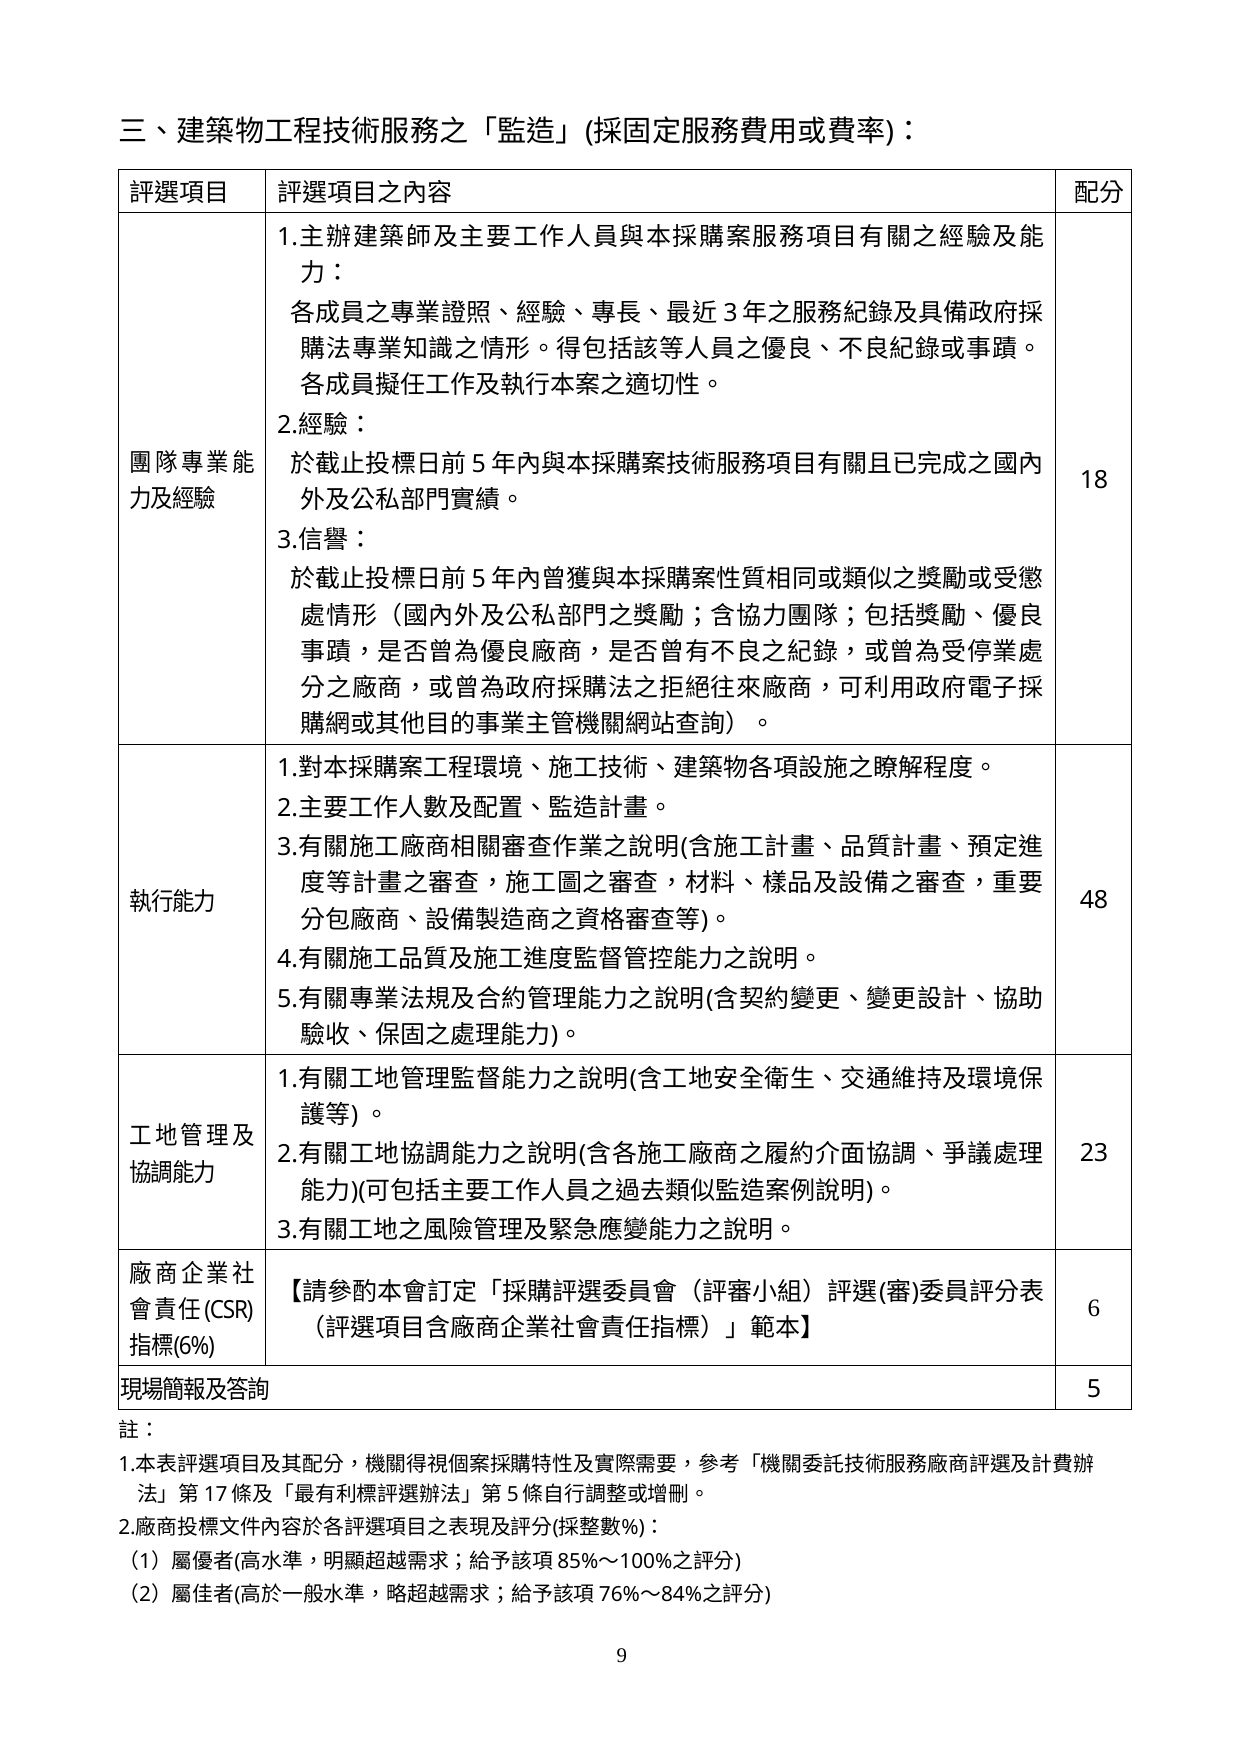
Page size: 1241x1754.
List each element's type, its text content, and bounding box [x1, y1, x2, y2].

text 1.本表評選項目及其配分，機關得視個案採購特性及實際需要，參考「機關委託技術服務廠商評選及計費辦法」第17條及「最有利標評選辦法」第5條自行調整或增刪。 [118, 1447, 1125, 1507]
table_cell 5 [1056, 1366, 1131, 1409]
text （2）屬佳者(高於一般水準，略超越需求；給予該項76%～84%之評分) [118, 1578, 1125, 1608]
table_header 評選項目 [119, 170, 265, 212]
table_cell 執行能力 [119, 745, 265, 1054]
text （1）屬優者(高水準，明顯超越需求；給予該項85%～100%之評分) [118, 1544, 1125, 1574]
table_cell 工地管理及協調能力 [119, 1055, 265, 1249]
table_cell 18 [1056, 213, 1131, 743]
table_cell 1.主辦建築師及主要工作人員與本採購案服務項目有關之經驗及能力： 各成員之專業證照、經驗、專長、最近3年之服務紀錄及具備政府採購法專業知識之情形。得包括該等人員之優良、不良紀錄或事蹟。各成員擬任工作及執行本案之適切性。 2.經驗： 於截止投標日前5年內與本採購案技術服務項目有關且已完成之國內外及公私部門實績。 3.信譽： 於截止投標日前5年內曾獲與本採購案性質相同或類似之獎勵或受懲處情形（國內外及公私部門之獎勵；含協力團隊；包括獎勵、優良事蹟，是否曾為優良廠商，是否曾有不良之紀錄，或曾為受停業處分之廠商，或曾為政府採購法之拒絕往來廠商，可利用政府電子採購網或其他目的事業主管機關網站查詢）。 [266, 213, 1055, 743]
table_cell 48 [1056, 745, 1131, 1054]
table_header 評選項目之內容 [266, 170, 1055, 212]
text 2.廠商投標文件內容於各評選項目之表現及評分(採整數%)： [118, 1511, 1125, 1541]
table_cell 6 [1056, 1250, 1131, 1365]
table_cell 23 [1056, 1055, 1131, 1249]
table_header 配分 [1056, 170, 1131, 212]
table_cell 1.有關工地管理監督能力之說明(含工地安全衛生、交通維持及環境保護等) 。 2.有關工地協調能力之說明(含各施工廠商之履約介面協調、爭議處理能力)(可包括主要工作人員之過去類似監造案例說明)。 3.有關工地之風險管理及緊急應變能力之說明。 [266, 1055, 1055, 1249]
text 三、建築物工程技術服務之「監造」(採固定服務費用或費率)： [118, 89, 1125, 168]
table_cell 1.對本採購案工程環境、施工技術、建築物各項設施之瞭解程度。 2.主要工作人數及配置、監造計畫。 3.有關施工廠商相關審查作業之說明(含施工計畫、品質計畫、預定進度等計畫之審查，施工圖之審查，材料、樣品及設備之審查，重要分包廠商、設備製造商之資格審查等)。 4.有關施工品質及施工進度監督管控能力之說明。 5.有關專業法規及合約管理能力之說明(含契約變更、變更設計、協助驗收、保固之處理能力)。 [266, 745, 1055, 1054]
table_cell 廠商企業社會責任(CSR)指標(6%) [119, 1250, 265, 1365]
table_cell 團隊專業能力及經驗 [119, 213, 265, 743]
table_cell 【請參酌本會訂定「採購評選委員會（評審小組）評選(審)委員評分表（評選項目含廠商企業社會責任指標）」範本】 [266, 1250, 1055, 1365]
text 註： [118, 1413, 1125, 1443]
table_cell 現場簡報及答詢 [119, 1366, 1055, 1409]
